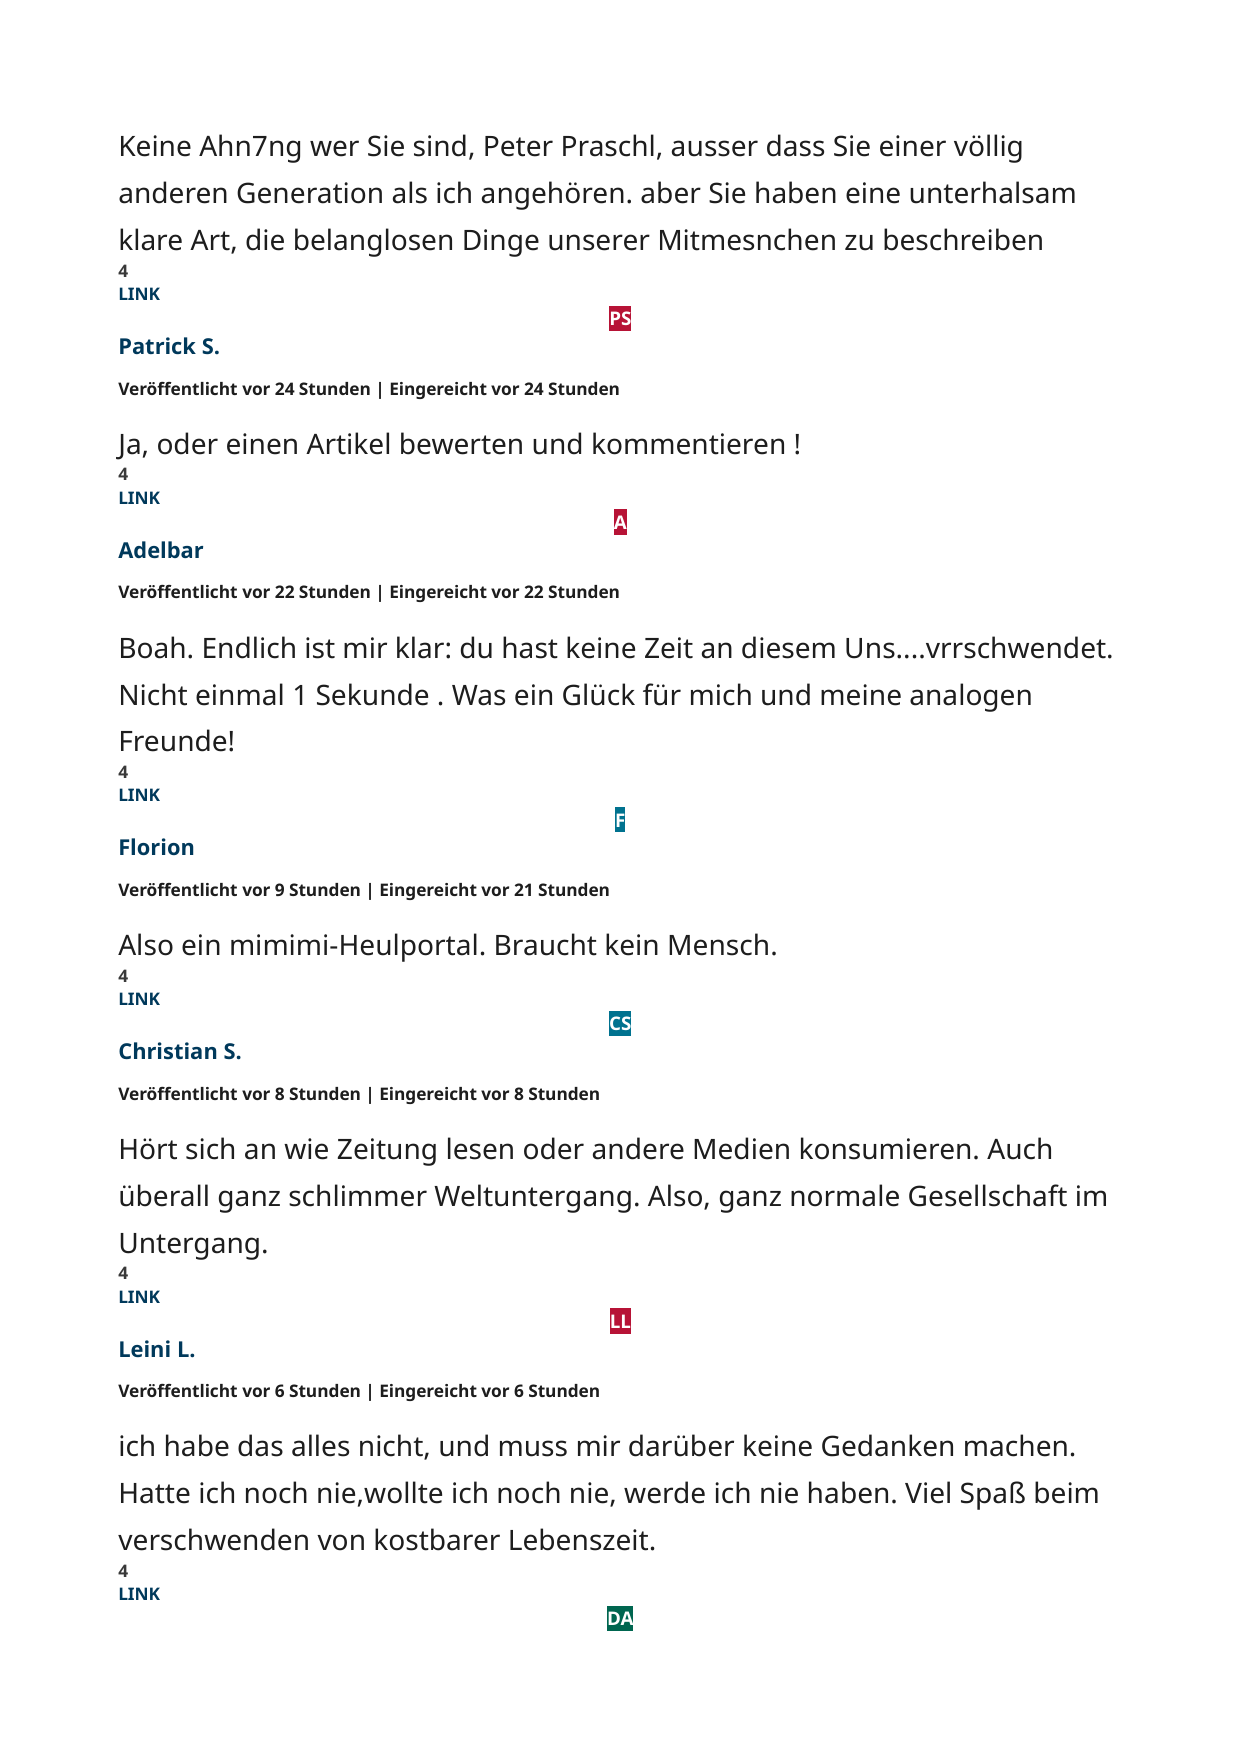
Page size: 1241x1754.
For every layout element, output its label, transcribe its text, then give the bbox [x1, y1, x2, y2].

text LINK [118, 282, 1122, 306]
text F [118, 807, 1122, 832]
text Keine Ahn7ng wer Sie sind, Peter Praschl, ausser dass Sie einer völlig anderen Generation als ich angehören. aber Sie haben eine unterhalsam klare Art, die belanglosen Dinge unserer Mitmesnchen zu beschreiben [118, 118, 1122, 259]
text PS [118, 306, 1122, 331]
text CS [118, 1011, 1122, 1036]
text Adelbar [118, 535, 1122, 565]
text Christian S. [118, 1036, 1122, 1066]
text LINK [118, 783, 1122, 807]
text Veröffentlicht vor 24 Stunden | Eingereicht vor 24 Stunden [118, 377, 1122, 400]
text 4 [118, 964, 1122, 987]
text LINK [118, 1285, 1122, 1308]
text A [118, 509, 1122, 535]
text 4 [118, 760, 1122, 783]
text Hört sich an wie Zeitung lesen oder andere Medien konsumieren. Auch überall ganz schlimmer Weltuntergang. Also, ganz normale Gesellschaft im Untergang. [118, 1121, 1122, 1261]
text Florion [118, 832, 1122, 862]
text Patrick S. [118, 331, 1122, 361]
text 4 [118, 259, 1122, 282]
text LINK [118, 1582, 1122, 1606]
text 4 [118, 1261, 1122, 1285]
text Ja, oder einen Artikel bewerten und kommentieren ! [118, 416, 1122, 462]
text Leini L. [118, 1334, 1122, 1363]
text Also ein mimimi-Heulportal. Braucht kein Mensch. [118, 917, 1122, 964]
text Veröffentlicht vor 8 Stunden | Eingereicht vor 8 Stunden [118, 1082, 1122, 1105]
text 4 [118, 462, 1122, 486]
text LINK [118, 486, 1122, 509]
text Veröffentlicht vor 9 Stunden | Eingereicht vor 21 Stunden [118, 878, 1122, 901]
text DA [118, 1606, 1122, 1631]
text Veröffentlicht vor 6 Stunden | Eingereicht vor 6 Stunden [118, 1379, 1122, 1402]
text 4 [118, 1559, 1122, 1582]
text Boah. Endlich ist mir klar: du hast keine Zeit an diesem Uns....vrrschwendet. Nicht einmal 1 Sekunde . Was ein Glück für mich und meine analogen Freunde! [118, 619, 1122, 760]
text LINK [118, 987, 1122, 1011]
text LL [118, 1308, 1122, 1334]
text ich habe das alles nicht, und muss mir darüber keine Gedanken machen. Hatte ich noch nie,wollte ich noch nie, werde ich nie haben. Viel Spaß beim verschwenden von kostbarer Lebenszeit. [118, 1418, 1122, 1559]
text Veröffentlicht vor 22 Stunden | Eingereicht vor 22 Stunden [118, 580, 1122, 604]
